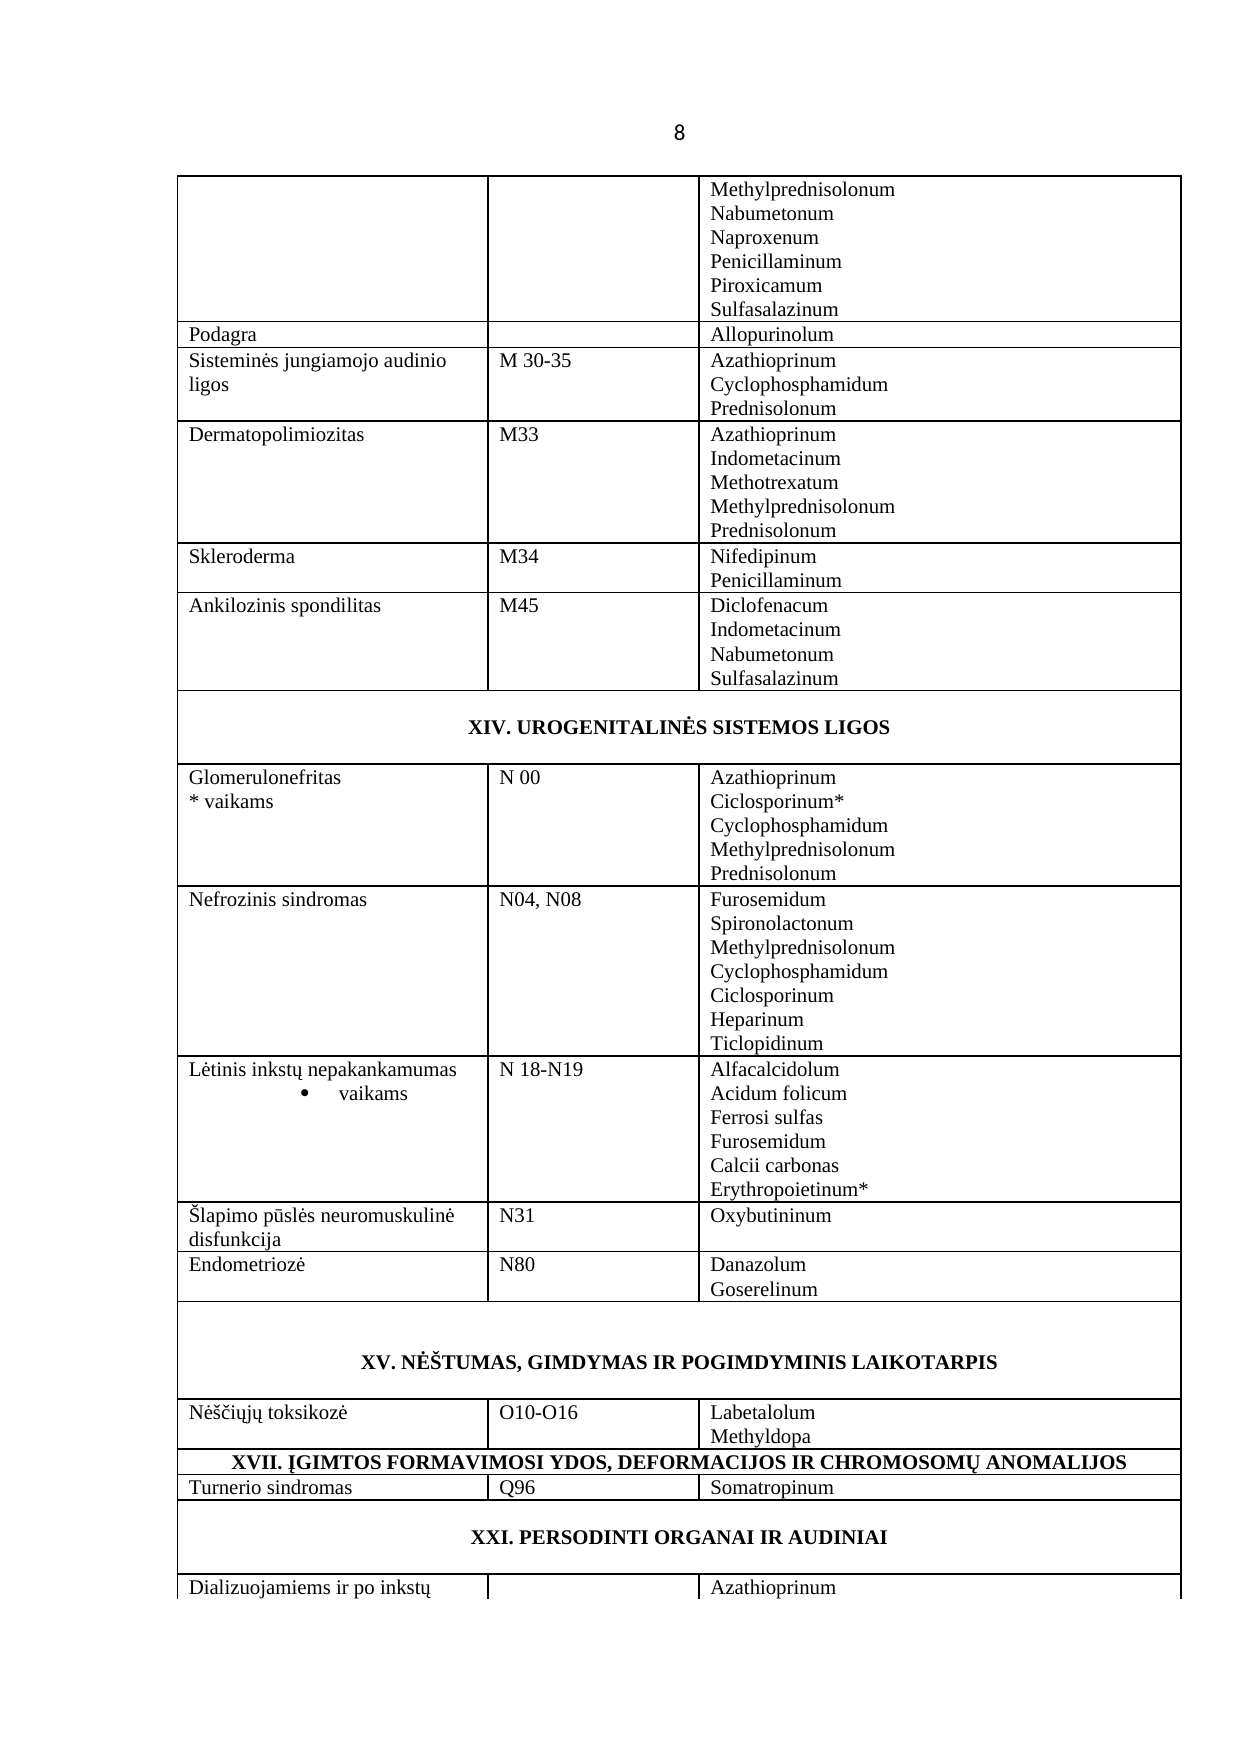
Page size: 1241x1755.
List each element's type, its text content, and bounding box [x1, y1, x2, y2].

table_cell [489, 322, 698, 346]
table_cell Nifedipinum Penicillaminum [700, 544, 1180, 592]
table_cell Azathioprinum Indometacinum Methotrexatum Methylprednisolonum Prednisolonum [700, 422, 1180, 542]
table_cell M34 [489, 544, 698, 592]
table_cell Podagra [178, 322, 487, 346]
table_cell Skleroderma [178, 544, 487, 592]
table_cell N80 [489, 1252, 698, 1301]
table_cell Dermatopolimiozitas [178, 422, 487, 542]
table_cell Dializuojamiems ir po inkstų [178, 1575, 487, 1599]
table_cell Alfacalcidolum Acidum folicum Ferrosi sulfas Furosemidum Calcii carbonas Erythropoietinum* [700, 1057, 1180, 1201]
table_cell N 00 [489, 765, 698, 885]
table_cell XVII. ĮGIMTOS FORMAVIMOSI YDOS, DEFORMACIJOS IR CHROMOSOMŲ ANOMALIJOS [178, 1450, 1180, 1474]
table_cell M33 [489, 422, 698, 542]
table_cell XV. NĖŠTUMAS, GIMDYMAS IR POGIMDYMINIS LAIKOTARPIS [178, 1302, 1180, 1398]
table_cell [178, 177, 487, 321]
table_cell Azathioprinum Cyclophosphamidum Prednisolonum [700, 348, 1180, 420]
table_cell Q96 [489, 1475, 698, 1499]
table_cell Oxybutininum [700, 1203, 1180, 1251]
table_cell Šlapimo pūslės neuromuskulinė disfunkcija [178, 1203, 487, 1251]
table_cell M 30-35 [489, 348, 698, 420]
table_cell Endometriozė [178, 1252, 487, 1301]
table_cell Danazolum Goserelinum [700, 1252, 1180, 1301]
table_cell Ankilozinis spondilitas [178, 593, 487, 689]
table_cell Allopurinolum [700, 322, 1180, 346]
table_cell N31 [489, 1203, 698, 1251]
table_cell N 18-N19 [489, 1057, 698, 1201]
table_cell Azathioprinum Ciclosporinum* Cyclophosphamidum Methylprednisolonum Prednisolonum [700, 765, 1180, 885]
table_cell Turnerio sindromas [178, 1475, 487, 1499]
table_cell O10-O16 [489, 1400, 698, 1448]
table_cell Sisteminės jungiamojo audinio ligos [178, 348, 487, 420]
table_cell Lėtinis inkstų nepakankamumas vaikams [178, 1057, 487, 1201]
table_cell XIV. UROGENITALINĖS SISTEMOS LIGOS [178, 691, 1180, 763]
table_cell Somatropinum [700, 1475, 1180, 1499]
table_cell Diclofenacum Indometacinum Nabumetonum Sulfasalazinum [700, 593, 1180, 689]
table_cell XXI. PERSODINTI ORGANAI IR AUDINIAI [178, 1501, 1180, 1573]
table_cell N04, N08 [489, 887, 698, 1055]
table_cell Nėščiųjų toksikozė [178, 1400, 487, 1448]
table_cell [489, 177, 698, 321]
table_cell Azathioprinum [700, 1575, 1180, 1599]
table_cell Glomerulonefritas * vaikams [178, 765, 487, 885]
table_cell Methylprednisolonum Nabumetonum Naproxenum Penicillaminum Piroxicamum Sulfasalazinum [700, 177, 1180, 321]
table_cell [489, 1575, 698, 1599]
table_cell Nefrozinis sindromas [178, 887, 487, 1055]
table_cell Furosemidum Spironolactonum Methylprednisolonum Cyclophosphamidum Ciclosporinum Heparinum Ticlopidinum [700, 887, 1180, 1055]
table_cell Labetalolum Methyldopa [700, 1400, 1180, 1448]
table_cell M45 [489, 593, 698, 689]
